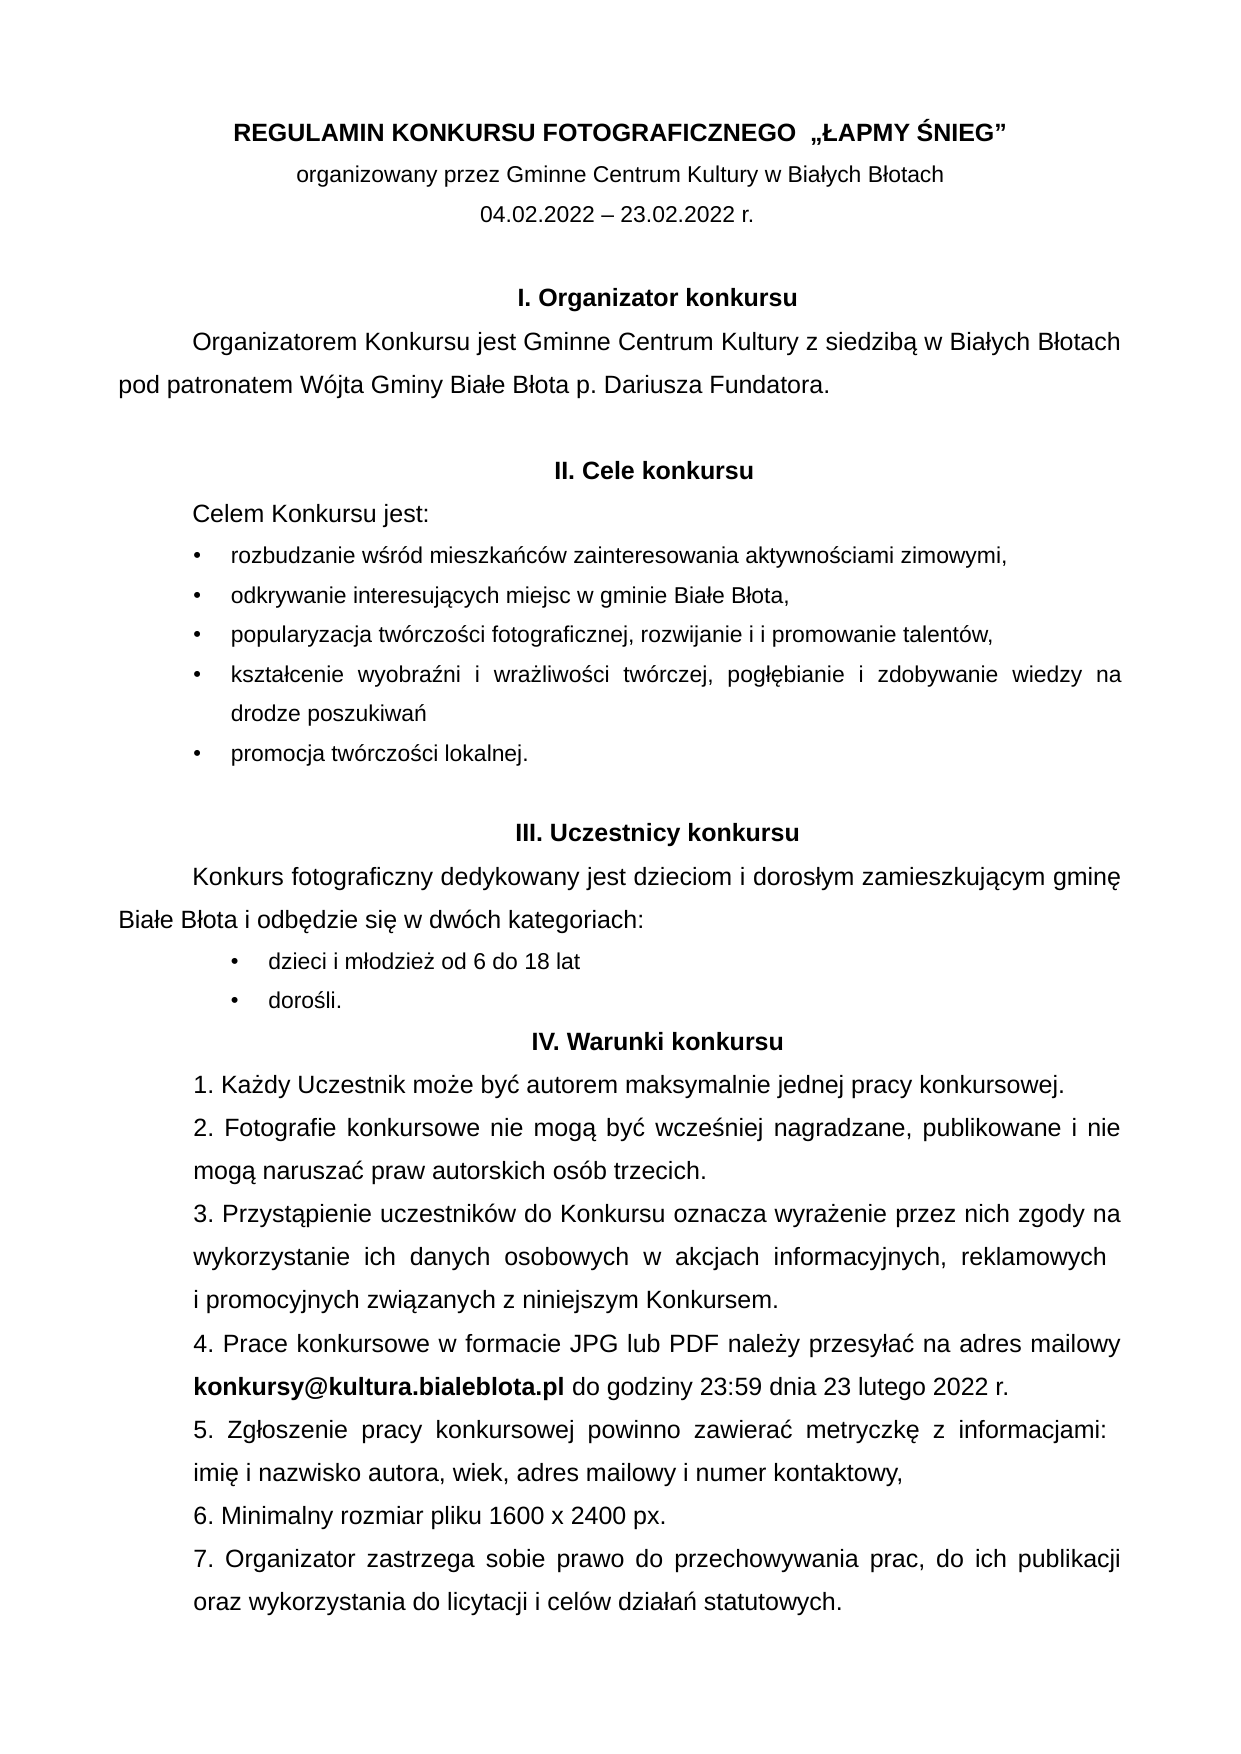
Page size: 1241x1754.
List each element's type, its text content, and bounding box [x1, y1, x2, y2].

list 5. Zgłoszenie pracy konkursowej powinno zawierać metryczkę z informacjami: imię i nazwisko autora, wiek, adres mailowy i numer kontaktowy, [156, 1415, 1122, 1487]
text 04.02.2022 – 23.02.2022 r. [118, 201, 1122, 227]
list odkrywanie interesujących miejsc w gminie Białe Błota, [193, 582, 1122, 608]
list 2. Fotografie konkursowe nie mogą być wcześniej nagradzane, publikowane i nie mogą naruszać praw autorskich osób trzecich. [156, 1113, 1122, 1185]
list III. Uczestnicy konkursu [156, 818, 1122, 847]
list popularyzacja twórczości fotograficznej, rozwijanie i i promowanie talentów, [193, 621, 1122, 647]
list dorośli. [231, 987, 1122, 1014]
list II. Cele konkursu [156, 456, 1122, 484]
text REGULAMIN KONKURSU FOTOGRAFICZNEGO „ŁAPMY ŚNIEG” [118, 118, 1122, 147]
list 7. Organizator zastrzega sobie prawo do przechowywania prac, do ich publikacji oraz wykorzystania do licytacji i celów działań statutowych. [156, 1544, 1122, 1616]
text Organizatorem Konkursu jest Gminne Centrum Kultury z siedzibą w Białych Błotach pod patronatem Wójta Gminy Białe Błota p. Dariusza Fundatora. [118, 326, 1122, 398]
list 4. Prace konkursowe w formacie JPG lub PDF należy przesyłać na adres mailowy konkursy@kultura.bialeblota.pl do godziny 23:59 dnia 23 lutego 2022 r. [156, 1329, 1122, 1401]
list 1. Każdy Uczestnik może być autorem maksymalnie jednej pracy konkursowej. [156, 1070, 1122, 1099]
list rozbudzanie wśród mieszkańców zainteresowania aktywnościami zimowymi, [193, 542, 1122, 568]
list 6. Minimalny rozmiar pliku 1600 x 2400 px. [156, 1501, 1122, 1530]
text Celem Konkursu jest: [118, 499, 1122, 528]
list kształcenie wyobraźni i wrażliwości twórczej, pogłębianie i zdobywanie wiedzy na drodze poszukiwań [193, 661, 1122, 726]
list I. Organizator konkursu [156, 283, 1122, 312]
list dzieci i młodzież od 6 do 18 lat [231, 948, 1122, 974]
list promocja twórczości lokalnej. [193, 739, 1122, 766]
text organizowany przez Gminne Centrum Kultury w Białych Błotach [118, 161, 1122, 188]
list 3. Przystąpienie uczestników do Konkursu oznacza wyrażenie przez nich zgody na wykorzystanie ich danych osobowych w akcjach informacyjnych, reklamowych i promocyjnych związanych z niniejszym Konkursem. [156, 1199, 1122, 1314]
text Konkurs fotograficzny dedykowany jest dzieciom i dorosłym zamieszkującym gminę Białe Błota i odbędzie się w dwóch kategoriach: [118, 862, 1122, 933]
list IV. Warunki konkursu [156, 1027, 1122, 1056]
